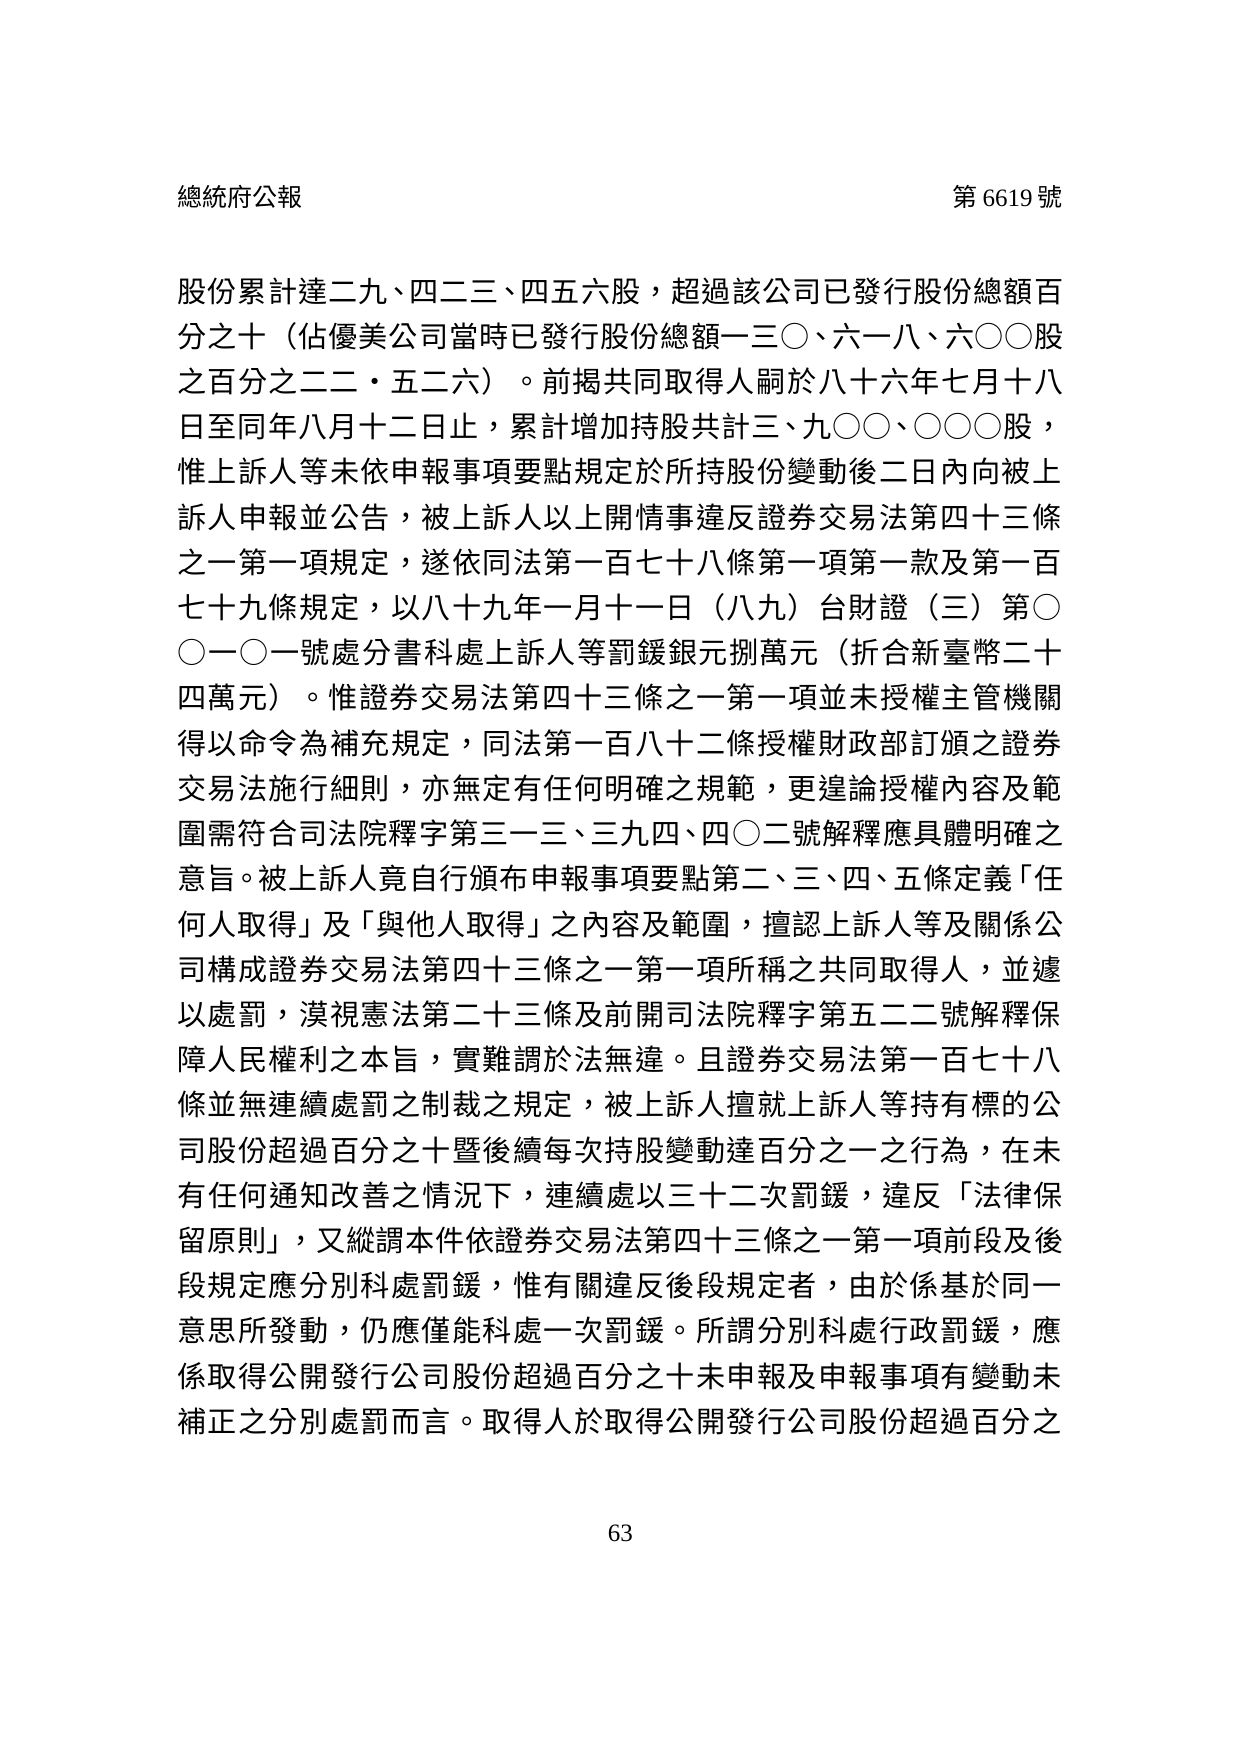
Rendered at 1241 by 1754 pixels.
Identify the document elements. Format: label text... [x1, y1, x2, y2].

text 股份累計達二九、四二三、四五六股，超過該公司已發行股份總額百分之十（佔優美公司當時已發行股份總額一三○、六一八、六○○股之百分之二二‧五二六）。前揭共同取得人嗣於八十六年七月十八日至同年八月十二日止，累計增加持股共計三、九○○、○○○股，惟上訴人等未依申報事項要點規定於所持股份變動後二日內向被上訴人申報並公告，被上訴人以上開情事違反證券交易法第四十三條之一第一項規定，遂依同法第一百七十八條第一項第一款及第一百七十九條規定，以八十九年一月十一日（八九）台財證（三）第○○一○一號處分書科處上訴人等罰鍰銀元捌萬元（折合新臺幣二十四萬元）。惟證券交易法第四十三條之一第一項並未授權主管機關得以命令為補充規定，同法第一百八十二條授權財政部訂頒之證券交易法施行細則，亦無定有任何明確之規範，更遑論授權內容及範圍需符合司法院釋字第三一三、三九四、四○二號解釋應具體明確之意旨。被上訴人竟自行頒布申報事項要點第二、三、四、五條定義「任何人取得」及「與他人取得」之內容及範圍，擅認上訴人等及關係公司構成證券交易法第四十三條之一第一項所稱之共同取得人，並遽以處罰，漠視憲法第二十三條及前開司法院釋字第五二二號解釋保障人民權利之本旨，實難謂於法無違。且證券交易法第一百七十八條並無連續處罰之制裁之規定，被上訴人擅就上訴人等持有標的公司股份超過百分之十暨後續每次持股變動達百分之一之行為，在未有任何通知改善之情況下，連續處以三十二次罰鍰，違反「法律保留原則」，又縱謂本件依證券交易法第四十三條之一第一項前段及後段規定應分別科處罰鍰，惟有關違反後段規定者，由於係基於同一意思所發動，仍應僅能科處一次罰鍰。所謂分別科處行政罰鍰，應係取得公開發行公司股份超過百分之十未申報及申報事項有變動未補正之分別處罰而言。取得人於取得公開發行公司股份超過百分之 [177, 266, 1063, 1441]
